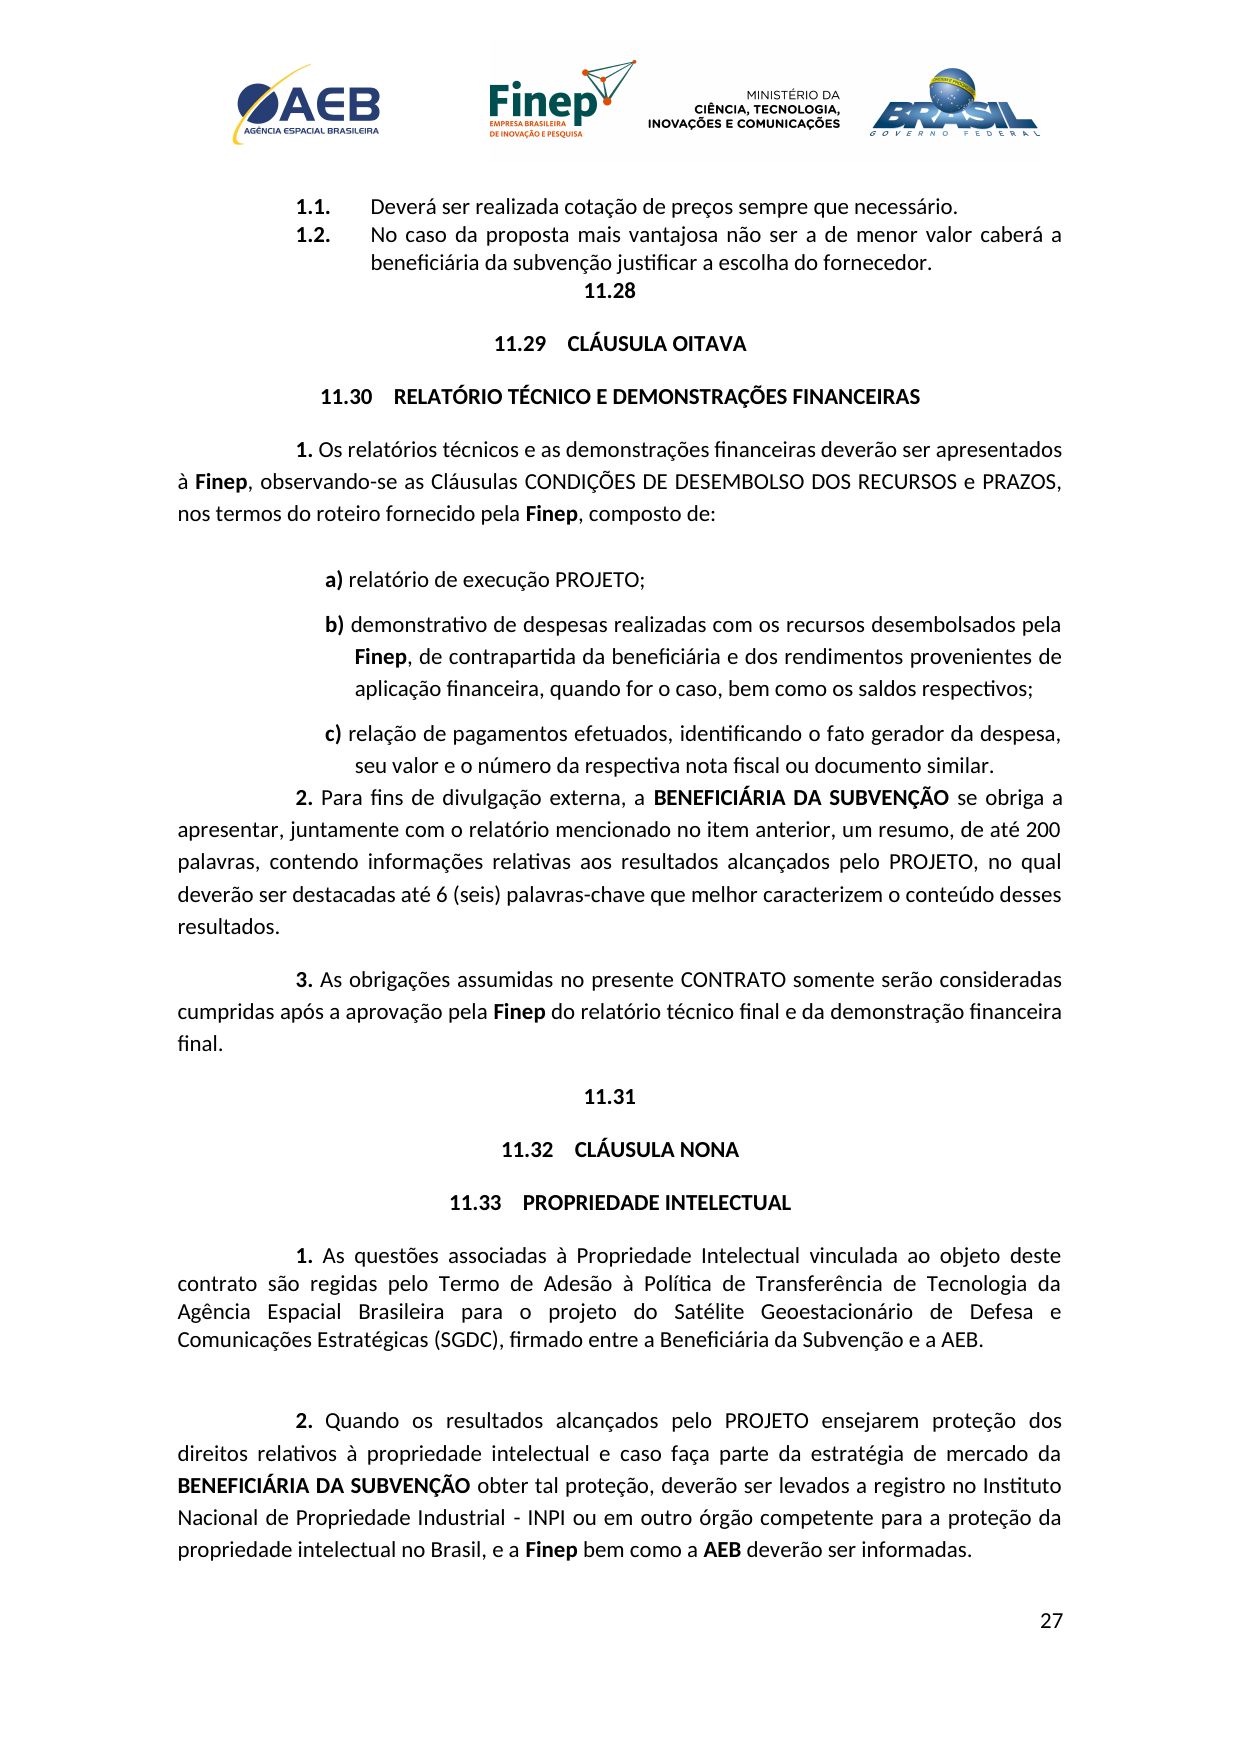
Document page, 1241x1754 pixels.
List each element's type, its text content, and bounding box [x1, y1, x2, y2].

text 3. As obrigações assumidas no presente CONTRATO somente serão consideradas cumpridas após a aprovação pela Finep do relatório técnico final e da demonstração financeira final. [177, 965, 1063, 1057]
subtitle CLÁUSULA NONA [177, 1135, 1063, 1163]
text c) relação de pagamentos efetuados, identificando o fato gerador da despesa, seu valor e o número da respectiva nota fiscal ou documento similar. [325, 719, 1063, 779]
text 1. Os relatórios técnicos e as demonstrações financeiras deverão ser apresentados à Finep, observando-se as Cláusulas CONDIÇÕES DE DESEMBOLSO DOS RECURSOS e PRAZOS, nos termos do roteiro fornecido pela Finep, composto de: [177, 435, 1063, 527]
list No caso da proposta mais vantajosa não ser a de menor valor caberá a beneficiária da subvenção justificar a escolha do fornecedor. [295, 220, 1063, 276]
text a) relatório de execução PROJETO; [325, 565, 1063, 593]
text 1. As questões associadas à Propriedade Intelectual vinculada ao objeto deste contrato são regidas pelo Termo de Adesão à Política de Transferência de Tecnologia da Agência Espacial Brasileira para o projeto do Satélite Geoestacionário de Defesa e Comunicações Estratégicas (SGDC), firmado entre a Beneficiária da Subvenção e a AEB. [177, 1241, 1063, 1353]
list Quando os resultados alcançados pelo PROJETO ensejarem proteção dos direitos relativos à propriedade intelectual e caso faça parte da estratégia de mercado da BENEFICIÁRIA DA SUBVENÇÃO obter tal proteção, deverão ser levados a registro no Instituto Nacional de Propriedade Industrial - INPI ou em outro órgão competente para a proteção da propriedade intelectual no Brasil, e a Finep bem como a AEB deverão ser informadas. [177, 1406, 1063, 1563]
list Deverá ser realizada cotação de preços sempre que necessário. [295, 192, 1063, 220]
text b) demonstrativo de despesas realizadas com os recursos desembolsados pela Finep, de contrapartida da beneficiária e dos rendimentos provenientes de aplicação financeira, quando for o caso, bem como os saldos respectivos; [325, 610, 1063, 702]
subtitle CLÁUSULA OITAVA [177, 329, 1063, 357]
subtitle RELATÓRIO TÉCNICO E DEMONSTRAÇÕES FINANCEIRAS [177, 382, 1063, 410]
text 2. Para fins de divulgação externa, a BENEFICIÁRIA DA SUBVENÇÃO se obriga a apresentar, juntamente com o relatório mencionado no item anterior, um resumo, de até 200 palavras, contendo informações relativas aos resultados alcançados pelo PROJETO, no qual deverão ser destacadas até 6 (seis) palavras-chave que melhor caracterizem o conteúdo desses resultados. [177, 783, 1063, 940]
subtitle PROPRIEDADE INTELECTUAL [177, 1188, 1063, 1216]
